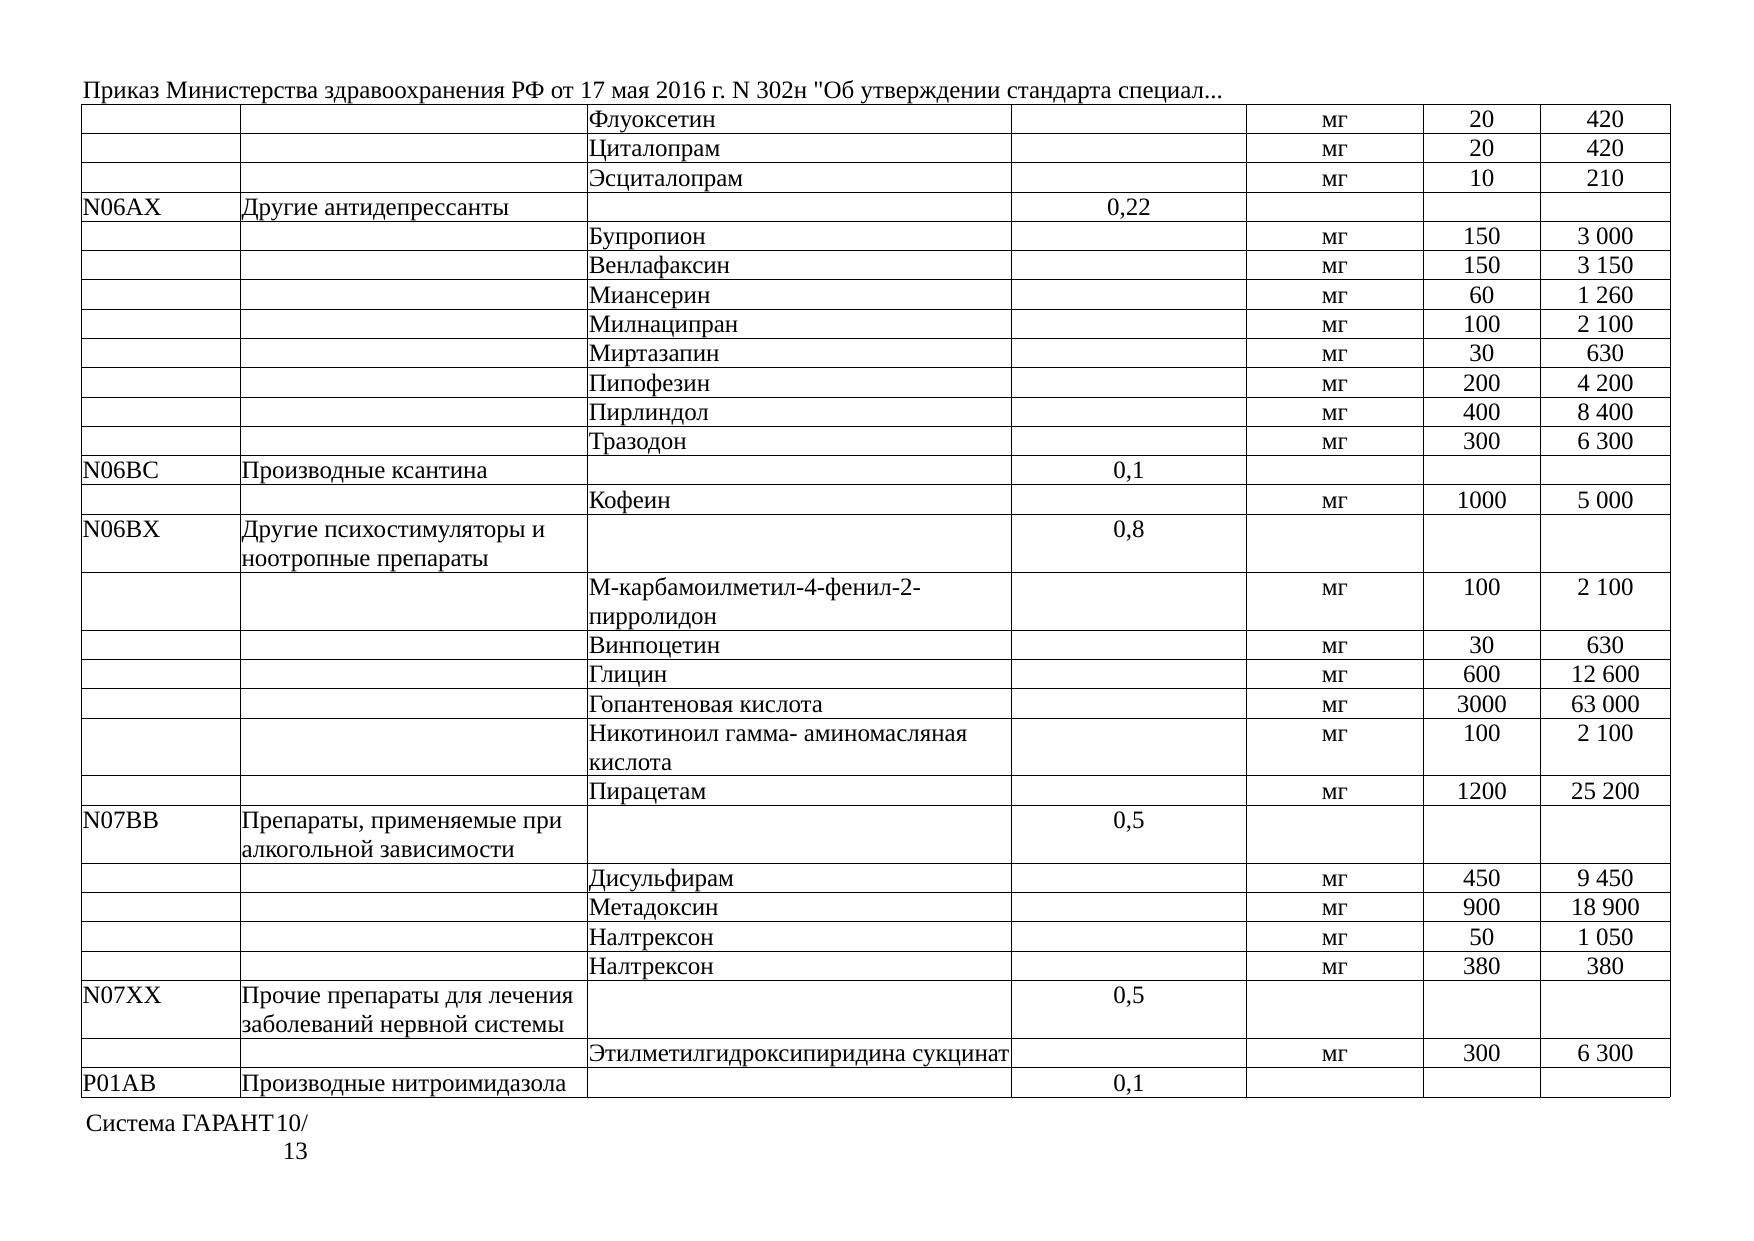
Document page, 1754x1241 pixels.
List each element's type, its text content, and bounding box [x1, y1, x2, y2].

table_cell 30 [1424, 339, 1540, 367]
table_cell мг [1247, 1039, 1423, 1067]
table_cell [82, 719, 240, 775]
table_cell Винпоцетин [588, 631, 1011, 659]
table_cell [241, 689, 587, 717]
table_cell мг [1247, 134, 1423, 162]
table_cell [241, 719, 587, 775]
table_cell Производные ксантина [241, 456, 587, 484]
table_cell 18 900 [1541, 893, 1670, 921]
table_cell [1424, 981, 1540, 1038]
table_cell [241, 398, 587, 426]
table_cell 20 [1424, 134, 1540, 162]
table_cell 100 [1424, 310, 1540, 338]
table_cell [1012, 864, 1246, 892]
table_cell Гопантеновая кислота [588, 689, 1011, 717]
table_cell [1541, 193, 1670, 221]
table_cell 100 [1424, 719, 1540, 775]
table_cell 400 [1424, 398, 1540, 426]
table_cell Налтрексон [588, 922, 1011, 951]
table_cell 6 300 [1541, 1039, 1670, 1067]
table_cell [241, 776, 587, 805]
table_cell [82, 222, 240, 250]
table_cell 150 [1424, 251, 1540, 279]
table_cell [1012, 310, 1246, 338]
table_cell [241, 368, 587, 396]
table_cell 200 [1424, 368, 1540, 396]
table_cell [241, 922, 587, 951]
table_cell [1012, 222, 1246, 250]
table_cell [241, 134, 587, 162]
table_cell [241, 660, 587, 688]
table_cell Венлафаксин [588, 251, 1011, 279]
table_cell 1200 [1424, 776, 1540, 805]
table_cell 9 450 [1541, 864, 1670, 892]
table_cell [1424, 193, 1540, 221]
table_cell Пирацетам [588, 776, 1011, 805]
table_cell 1 260 [1541, 280, 1670, 309]
table_cell 600 [1424, 660, 1540, 688]
table_cell 50 [1424, 922, 1540, 951]
table_cell [241, 427, 587, 455]
table_cell Никотиноил гамма- аминомасляная кислота [588, 719, 1011, 775]
table_cell 380 [1424, 952, 1540, 980]
table_cell мг [1247, 485, 1423, 513]
table_cell [588, 515, 1011, 572]
table_cell [1012, 485, 1246, 513]
table_cell 0,22 [1012, 193, 1246, 221]
table_cell мг [1247, 864, 1423, 892]
table_cell [82, 368, 240, 396]
table_cell 300 [1424, 427, 1540, 455]
table_cell [82, 163, 240, 192]
table_cell 0,1 [1012, 456, 1246, 484]
table_cell [1012, 689, 1246, 717]
table_cell [1012, 631, 1246, 659]
table_cell Дисульфирам [588, 864, 1011, 892]
table_cell Циталопрам [588, 134, 1011, 162]
table_cell [1424, 515, 1540, 572]
table_cell мг [1247, 280, 1423, 309]
table_cell 0,5 [1012, 806, 1246, 863]
table_cell 210 [1541, 163, 1670, 192]
table_cell [82, 310, 240, 338]
table_cell N06BX [82, 515, 240, 572]
table_cell [82, 1039, 240, 1067]
table_cell 900 [1424, 893, 1540, 921]
table_cell Р01АВ [82, 1068, 240, 1096]
table_cell Прочие препараты для лечения заболеваний нервной системы [241, 981, 587, 1038]
table_cell 5 000 [1541, 485, 1670, 513]
table_cell [1012, 339, 1246, 367]
table_cell Пирлиндол [588, 398, 1011, 426]
table_cell [241, 105, 587, 133]
table_cell [588, 1068, 1011, 1096]
table_cell [1012, 251, 1246, 279]
table_cell мг [1247, 163, 1423, 192]
table_cell 2 100 [1541, 719, 1670, 775]
table_cell Кофеин [588, 485, 1011, 513]
table_cell 2 100 [1541, 310, 1670, 338]
table_cell 420 [1541, 134, 1670, 162]
table_cell [1424, 456, 1540, 484]
table_cell 380 [1541, 952, 1670, 980]
table_cell [241, 952, 587, 980]
table_cell [241, 573, 587, 629]
table_cell [1541, 1068, 1670, 1096]
table_cell мг [1247, 398, 1423, 426]
table_cell [588, 193, 1011, 221]
table_cell Другие психостимуляторы и ноотропные препараты [241, 515, 587, 572]
table_cell [588, 981, 1011, 1038]
table_cell 3000 [1424, 689, 1540, 717]
table_cell мг [1247, 689, 1423, 717]
table_cell [1247, 456, 1423, 484]
table_cell [241, 163, 587, 192]
table_cell мг [1247, 251, 1423, 279]
table_cell [1541, 456, 1670, 484]
table_cell Милнаципран [588, 310, 1011, 338]
table_cell [1424, 806, 1540, 863]
table_cell 2 100 [1541, 573, 1670, 629]
table_cell [1541, 806, 1670, 863]
table_cell мг [1247, 339, 1423, 367]
table_cell 6 300 [1541, 427, 1670, 455]
table_cell Миртазапин [588, 339, 1011, 367]
table_cell N06AX [82, 193, 240, 221]
table_cell [1012, 660, 1246, 688]
table_cell [82, 105, 240, 133]
table_cell [241, 280, 587, 309]
table_cell 4 200 [1541, 368, 1670, 396]
table_cell N07BB [82, 806, 240, 863]
table_cell Другие антидепрессанты [241, 193, 587, 221]
table_cell 60 [1424, 280, 1540, 309]
table_cell [1012, 163, 1246, 192]
table_cell Глицин [588, 660, 1011, 688]
table_cell 1 050 [1541, 922, 1670, 951]
table_cell Этилметилгидроксипиридина сукцинат [588, 1039, 1011, 1067]
table_cell мг [1247, 893, 1423, 921]
table_cell мг [1247, 222, 1423, 250]
table_cell Пипофезин [588, 368, 1011, 396]
table_cell 3 000 [1541, 222, 1670, 250]
table_cell [1424, 1068, 1540, 1096]
table_cell Тразодон [588, 427, 1011, 455]
table_cell [82, 689, 240, 717]
table_cell 100 [1424, 573, 1540, 629]
table_cell мг [1247, 776, 1423, 805]
table_cell [241, 222, 587, 250]
table_cell [82, 573, 240, 629]
table_cell [588, 456, 1011, 484]
table_cell Производные нитроимидазола [241, 1068, 587, 1096]
table_cell Эсциталопрам [588, 163, 1011, 192]
table_cell [82, 280, 240, 309]
table_cell мг [1247, 952, 1423, 980]
table_cell 8 400 [1541, 398, 1670, 426]
table_cell [588, 806, 1011, 863]
table_cell [82, 660, 240, 688]
table_cell [1247, 806, 1423, 863]
table_cell 63 000 [1541, 689, 1670, 717]
table_cell [82, 952, 240, 980]
table_cell мг [1247, 922, 1423, 951]
table_cell 300 [1424, 1039, 1540, 1067]
table_cell Препараты, применяемые при алкогольной зависимости [241, 806, 587, 863]
table_cell мг [1247, 105, 1423, 133]
table_cell [1012, 719, 1246, 775]
table_cell [82, 134, 240, 162]
table_cell [1541, 981, 1670, 1038]
table_cell [82, 339, 240, 367]
table_cell 450 [1424, 864, 1540, 892]
table_cell [1012, 952, 1246, 980]
table_cell [82, 485, 240, 513]
table_cell 1000 [1424, 485, 1540, 513]
table_cell 420 [1541, 105, 1670, 133]
table_cell 10 [1424, 163, 1540, 192]
table_cell мг [1247, 631, 1423, 659]
table_cell 0,8 [1012, 515, 1246, 572]
table_cell Флуоксетин [588, 105, 1011, 133]
table_cell [1012, 573, 1246, 629]
table_cell [241, 864, 587, 892]
table_cell 12 600 [1541, 660, 1670, 688]
table_cell 20 [1424, 105, 1540, 133]
table_cell Бупропион [588, 222, 1011, 250]
table_cell мг [1247, 719, 1423, 775]
table_cell [82, 922, 240, 951]
table_cell [1012, 776, 1246, 805]
table_cell 630 [1541, 631, 1670, 659]
table_cell [241, 631, 587, 659]
table_cell Миансерин [588, 280, 1011, 309]
table_cell [82, 427, 240, 455]
table_cell [1012, 893, 1246, 921]
table_cell 30 [1424, 631, 1540, 659]
table_cell Метадоксин [588, 893, 1011, 921]
table_cell [1012, 427, 1246, 455]
table_cell М-карбамоилметил-4-фенил-2-пирролидон [588, 573, 1011, 629]
table_cell N06BC [82, 456, 240, 484]
table_cell [82, 251, 240, 279]
table_cell 0,5 [1012, 981, 1246, 1038]
table_cell [1012, 134, 1246, 162]
table_cell [1247, 515, 1423, 572]
table_cell 3 150 [1541, 251, 1670, 279]
table_cell [82, 398, 240, 426]
table_cell [1012, 280, 1246, 309]
table_cell мг [1247, 660, 1423, 688]
table_cell [1012, 105, 1246, 133]
table_cell [241, 251, 587, 279]
table_cell N07XX [82, 981, 240, 1038]
table_cell [241, 1039, 587, 1067]
table_cell [1012, 368, 1246, 396]
table_cell 25 200 [1541, 776, 1670, 805]
table_cell мг [1247, 368, 1423, 396]
table_cell [241, 310, 587, 338]
table_cell 150 [1424, 222, 1540, 250]
table_cell мг [1247, 573, 1423, 629]
table_cell [1012, 922, 1246, 951]
table_cell [82, 631, 240, 659]
table_cell [1247, 1068, 1423, 1096]
table_cell [241, 339, 587, 367]
table_cell 0,1 [1012, 1068, 1246, 1096]
table_cell Налтрексон [588, 952, 1011, 980]
table_cell [241, 893, 587, 921]
table_cell [82, 864, 240, 892]
table_cell [1012, 1039, 1246, 1067]
table_cell [241, 485, 587, 513]
table_cell [1247, 193, 1423, 221]
table_cell [1541, 515, 1670, 572]
table_cell 630 [1541, 339, 1670, 367]
table_cell [82, 893, 240, 921]
table_cell [1012, 398, 1246, 426]
table_cell мг [1247, 427, 1423, 455]
table_cell [82, 776, 240, 805]
table_cell мг [1247, 310, 1423, 338]
table_cell [1247, 981, 1423, 1038]
